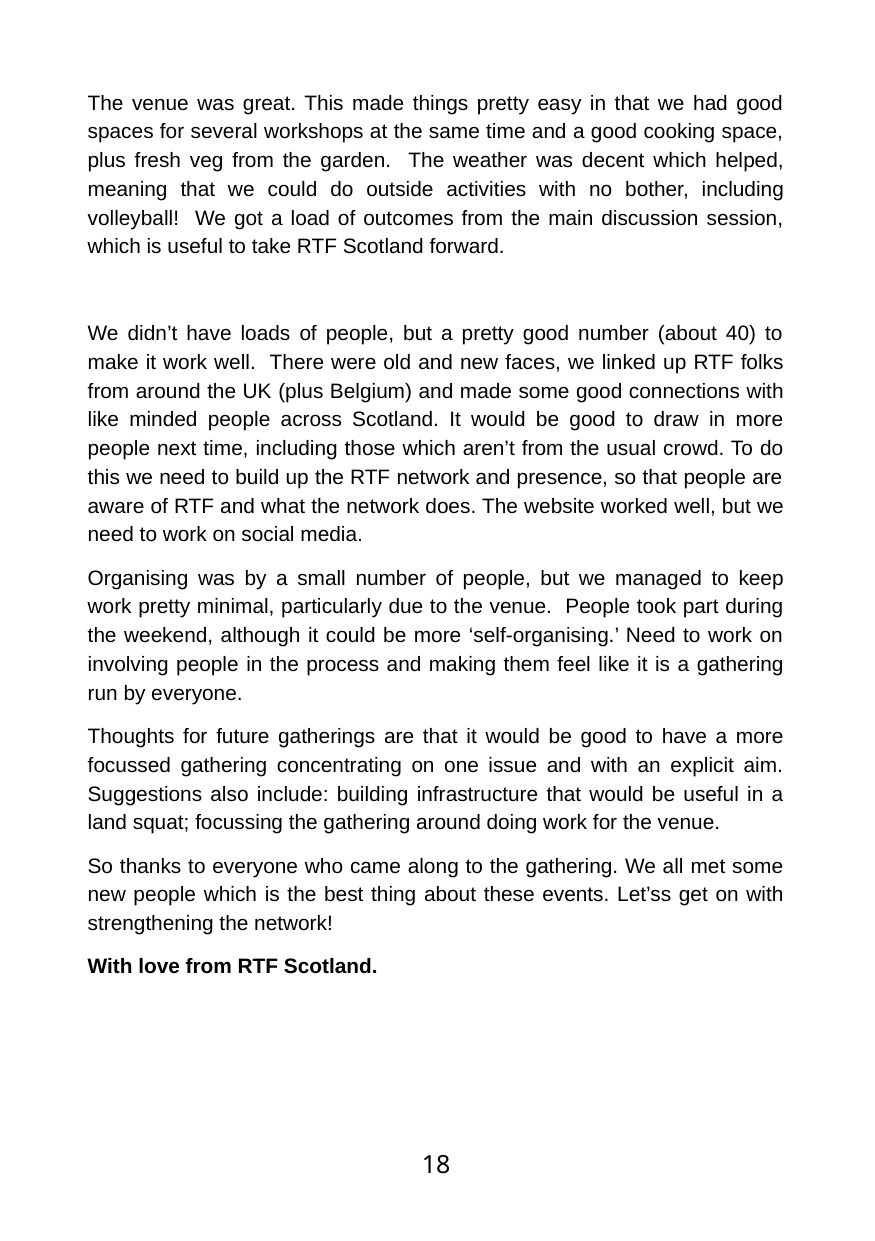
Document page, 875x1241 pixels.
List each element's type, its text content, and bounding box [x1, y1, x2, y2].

text We didn’t have loads of people, but a pretty good number (about 40) to make it work well. There were old and new faces, we linked up RTF folks from around the UK (plus Belgium) and made some good connections with like minded people across Scotland. It would be good to draw in more people next time, including those which aren’t from the usual crowd. To do this we need to build up the RTF network and presence, so that people are aware of RTF and what the network does. The website worked well, but we need to work on social media. [87, 321, 784, 546]
text With love from RTF Scotland. [87, 954, 784, 978]
text The venue was great. This made things pretty easy in that we had good spaces for several workshops at the same time and a good cooking space, plus fresh veg from the garden. The weather was decent which helped, meaning that we could do outside activities with no bother, including volleyball! We got a load of outcomes from the main discussion session, which is useful to take RTF Scotland forward. [87, 91, 784, 258]
text Thoughts for future gatherings are that it would be good to have a more focussed gathering concentrating on one issue and with an explicit aim. Suggestions also include: building infrastructure that would be useful in a land squat; focussing the gathering around doing work for the venue. [87, 724, 784, 834]
text So thanks to everyone who came along to the gathering. We all met some new people which is the best thing about these events. Let’ss get on with strengthening the network! [87, 853, 784, 935]
text Organising was by a small number of people, but we managed to keep work pretty minimal, particularly due to the venue. People took part during the weekend, although it could be more ‘self-organising.’ Need to work on involving people in the process and making them feel like it is a gathering run by everyone. [87, 566, 784, 704]
